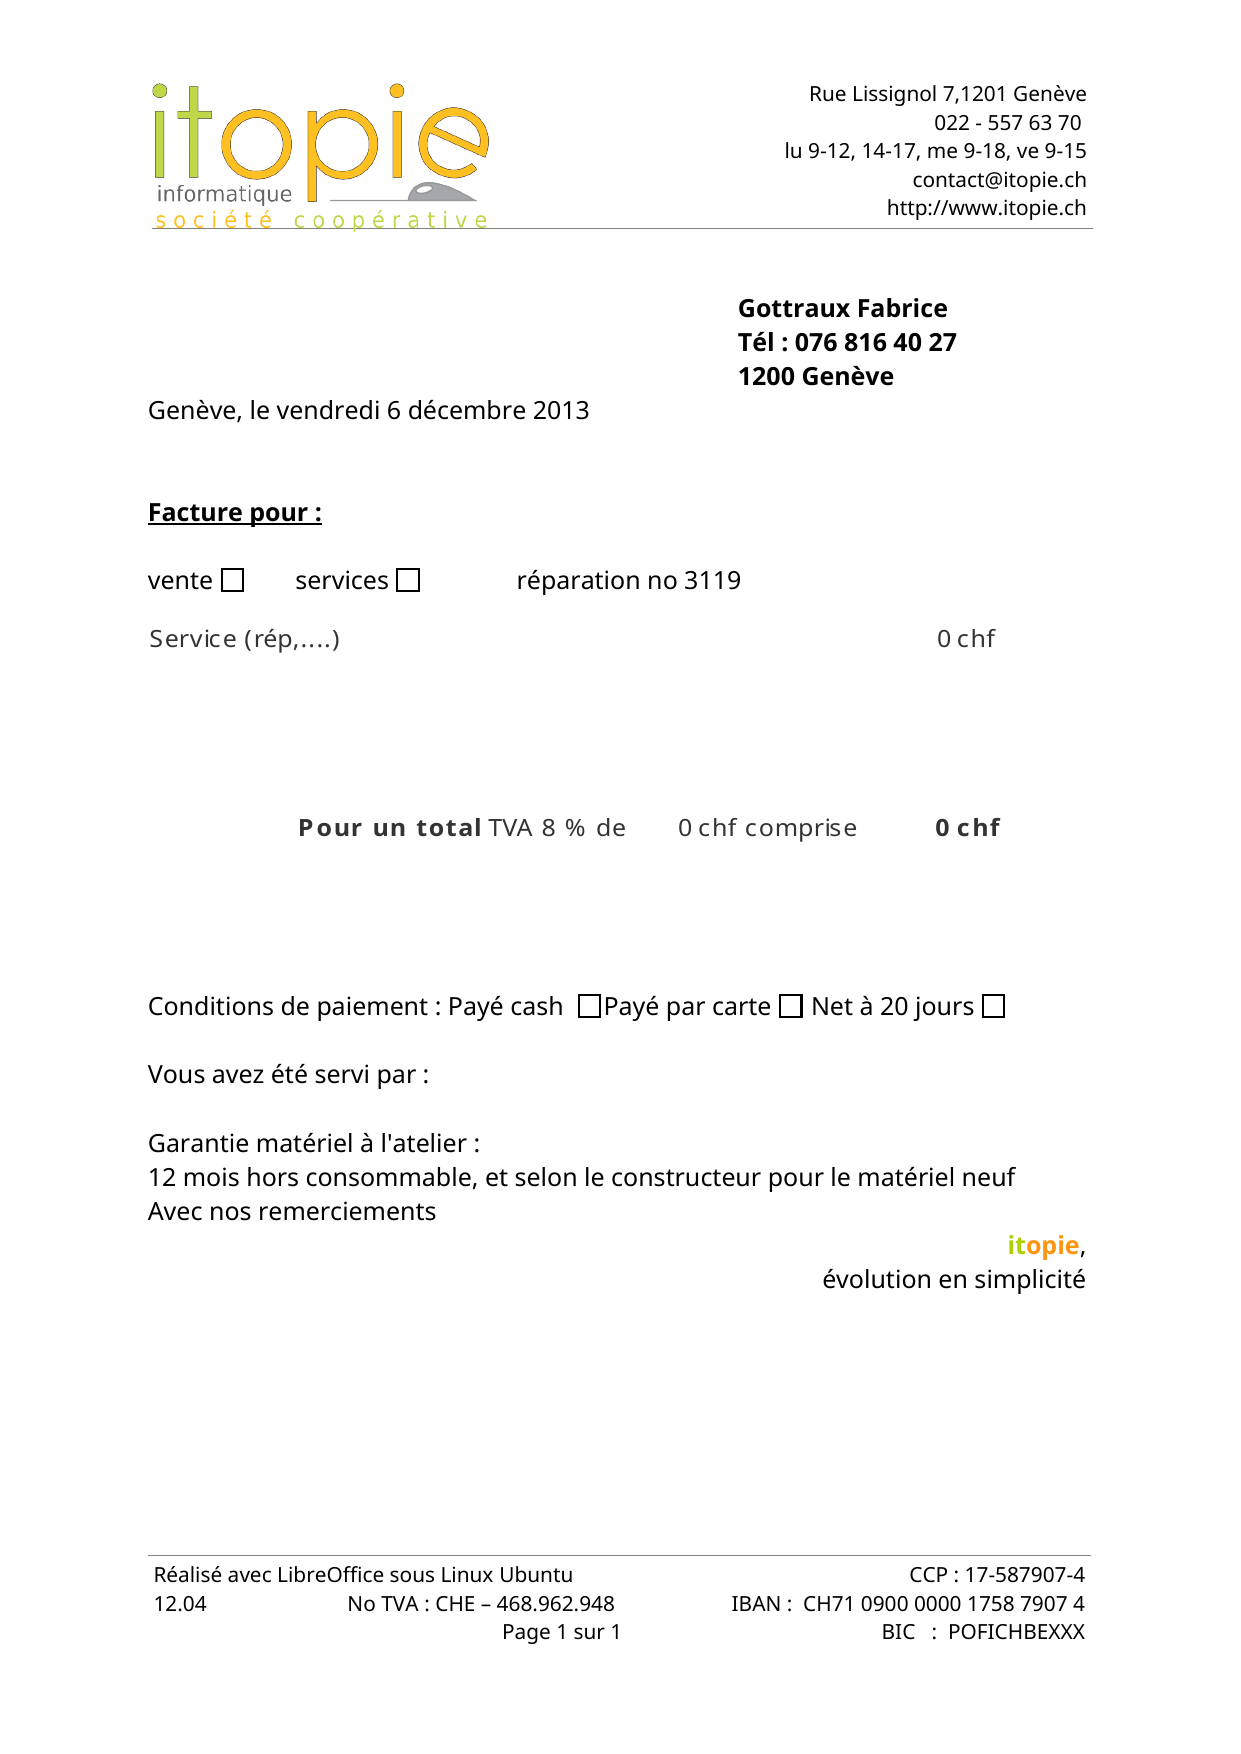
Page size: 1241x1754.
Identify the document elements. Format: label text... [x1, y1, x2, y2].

text Avec nos remerciements [148, 1193, 1093, 1227]
text Genève, le vendredi 6 décembre 2013 [148, 392, 1093, 427]
text Garantie matériel à l'atelier : [148, 1125, 1093, 1159]
text Facture pour : [148, 495, 1093, 529]
picture [138, 72, 500, 244]
text évolution en simplicité [148, 1262, 1093, 1296]
text 1200 Genève [148, 358, 1093, 392]
text 12 mois hors consommable, et selon le constructeur pour le matériel neuf [148, 1159, 1093, 1193]
text itopie, [148, 1227, 1093, 1262]
text Tél : 076 816 40 27 [148, 324, 1093, 358]
text Conditions de paiement : Payé cash Payé par carte Net à 20 jours [148, 989, 1093, 1023]
text vente services réparation no 3119 [148, 563, 1093, 597]
text Vous avez été servi par : [148, 1057, 1093, 1091]
text Gottraux Fabrice [148, 290, 1093, 324]
